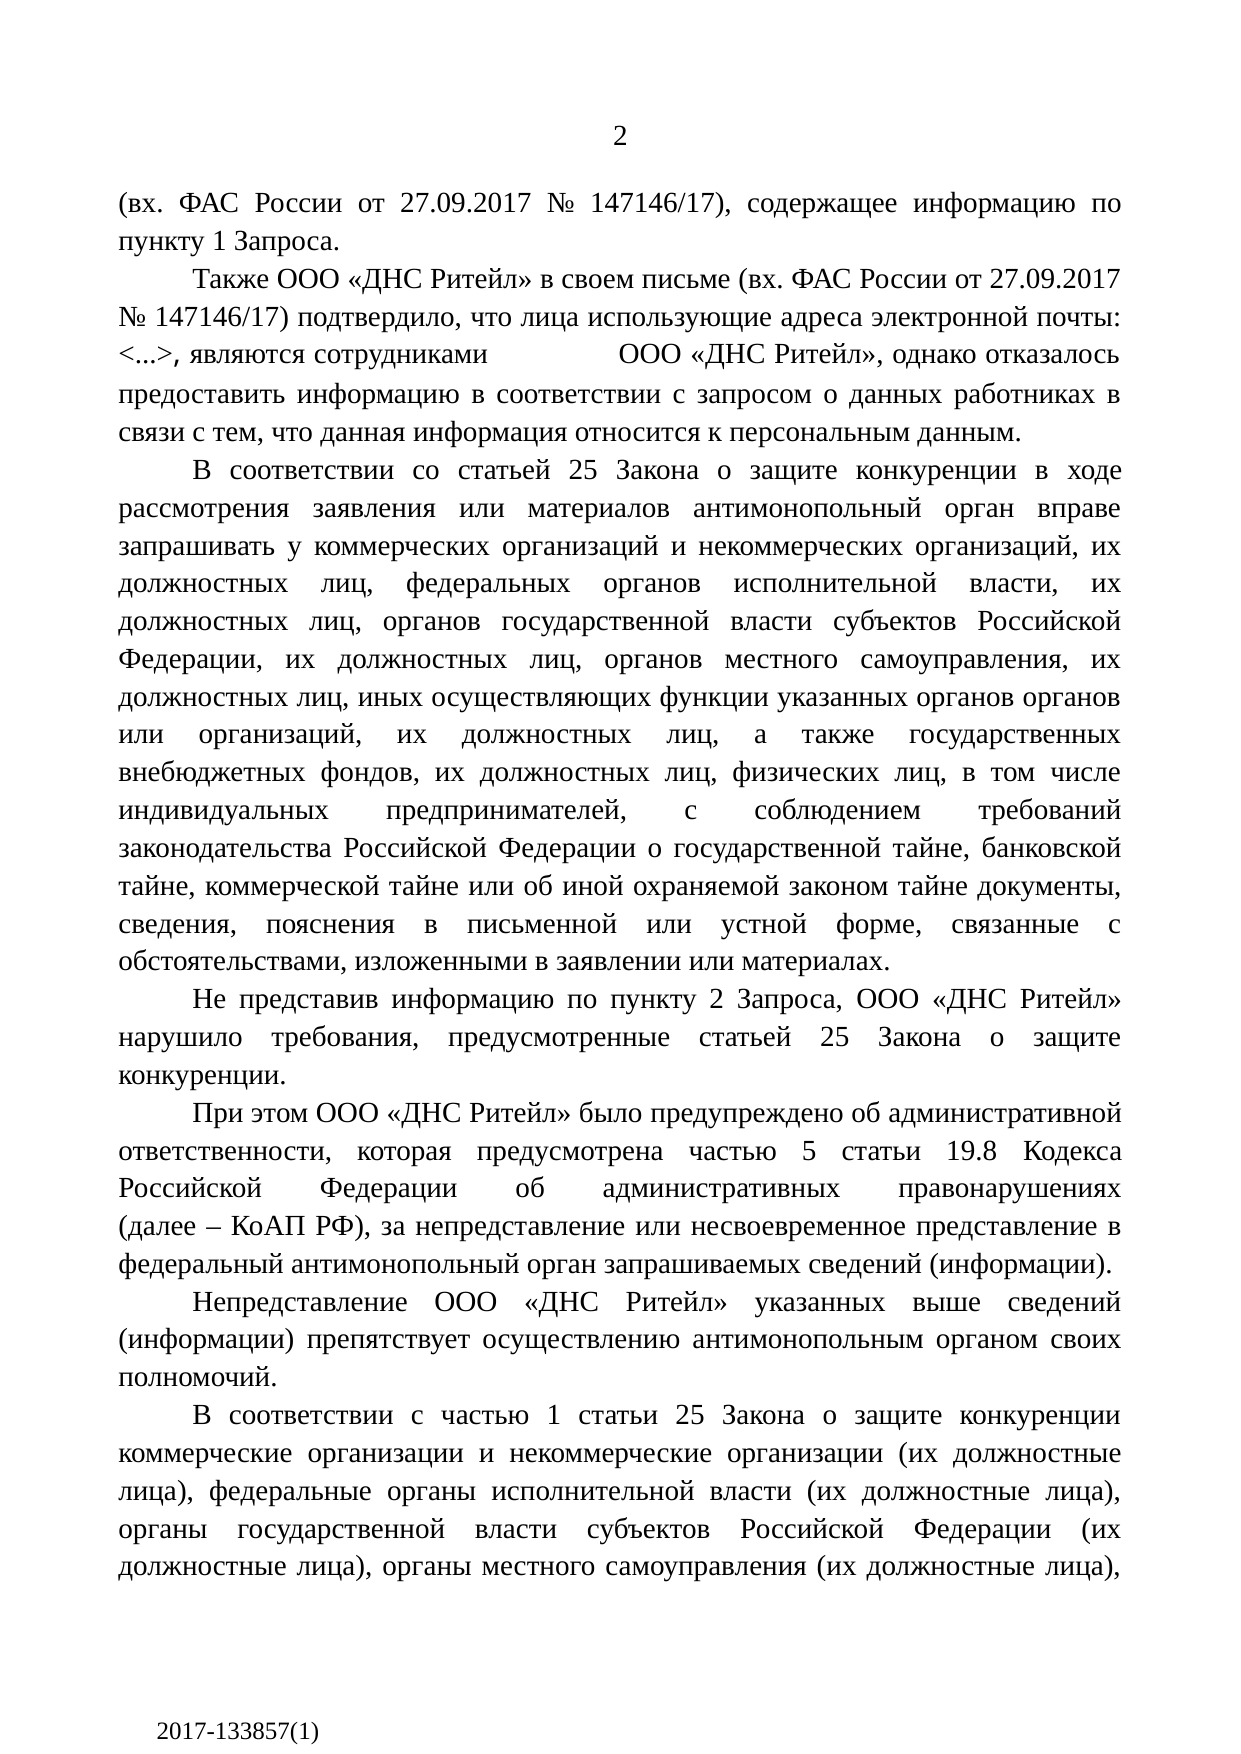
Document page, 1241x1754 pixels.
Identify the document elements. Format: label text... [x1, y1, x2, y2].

text (вх. ФАС России от 27.09.2017 № 147146/17), содержащее информацию по пункту 1 Запроса. [118, 181, 1122, 257]
text Не представив информацию по пункту 2 Запроса, ООО «ДНС Ритейл» нарушило требования, предусмотренные статьей 25 Закона о защите конкуренции. [118, 977, 1122, 1091]
text Также ООО «ДНС Ритейл» в своем письме (вх. ФАС России от 27.09.2017 № 147146/17) подтвердило, что лица использующие адреса электронной почты: <...>, являются сотрудниками ООО «ДНС Ритейл», однако отказалось предоставить информацию в соответствии с запросом о данных работниках в связи с тем, что данная информация относится к персональным данным. [118, 257, 1122, 448]
text При этом ООО «ДНС Ритейл» было предупреждено об административной ответственности, которая предусмотрена частью 5 статьи 19.8 Кодекса Российской Федерации об административных правонарушениях (далее – КоАП РФ), за непредставление или несвоевременное представление в федеральный антимонопольный орган запрашиваемых сведений (информации). [118, 1091, 1122, 1279]
text Непредставление ООО «ДНС Ритейл» указанных выше сведений (информации) препятствует осуществлению антимонопольным органом своих полномочий. [118, 1279, 1122, 1393]
text В соответствии со статьей 25 Закона о защите конкуренции в ходе рассмотрения заявления или материалов антимонопольный орган вправе запрашивать у коммерческих организаций и некоммерческих организаций, их должностных лиц, федеральных органов исполнительной власти, их должностных лиц, органов государственной власти субъектов Российской Федерации, их должностных лиц, органов местного самоуправления, их должностных лиц, иных осуществляющих функции указанных органов органов или организаций, их должностных лиц, а также государственных внебюджетных фондов, их должностных лиц, физических лиц, в том числе индивидуальных предпринимателей, с соблюдением требований законодательства Российской Федерации о государственной тайне, банковской тайне, коммерческой тайне или об иной охраняемой законом тайне документы, сведения, пояснения в письменной или устной форме, связанные с обстоятельствами, изложенными в заявлении или материалах. [118, 448, 1122, 977]
text В соответствии с частью 1 статьи 25 Закона о защите конкуренции коммерческие организации и некоммерческие организации (их должностные лица), федеральные органы исполнительной власти (их должностные лица), органы государственной власти субъектов Российской Федерации (их должностные лица), органы местного самоуправления (их должностные лица), [118, 1393, 1122, 1582]
